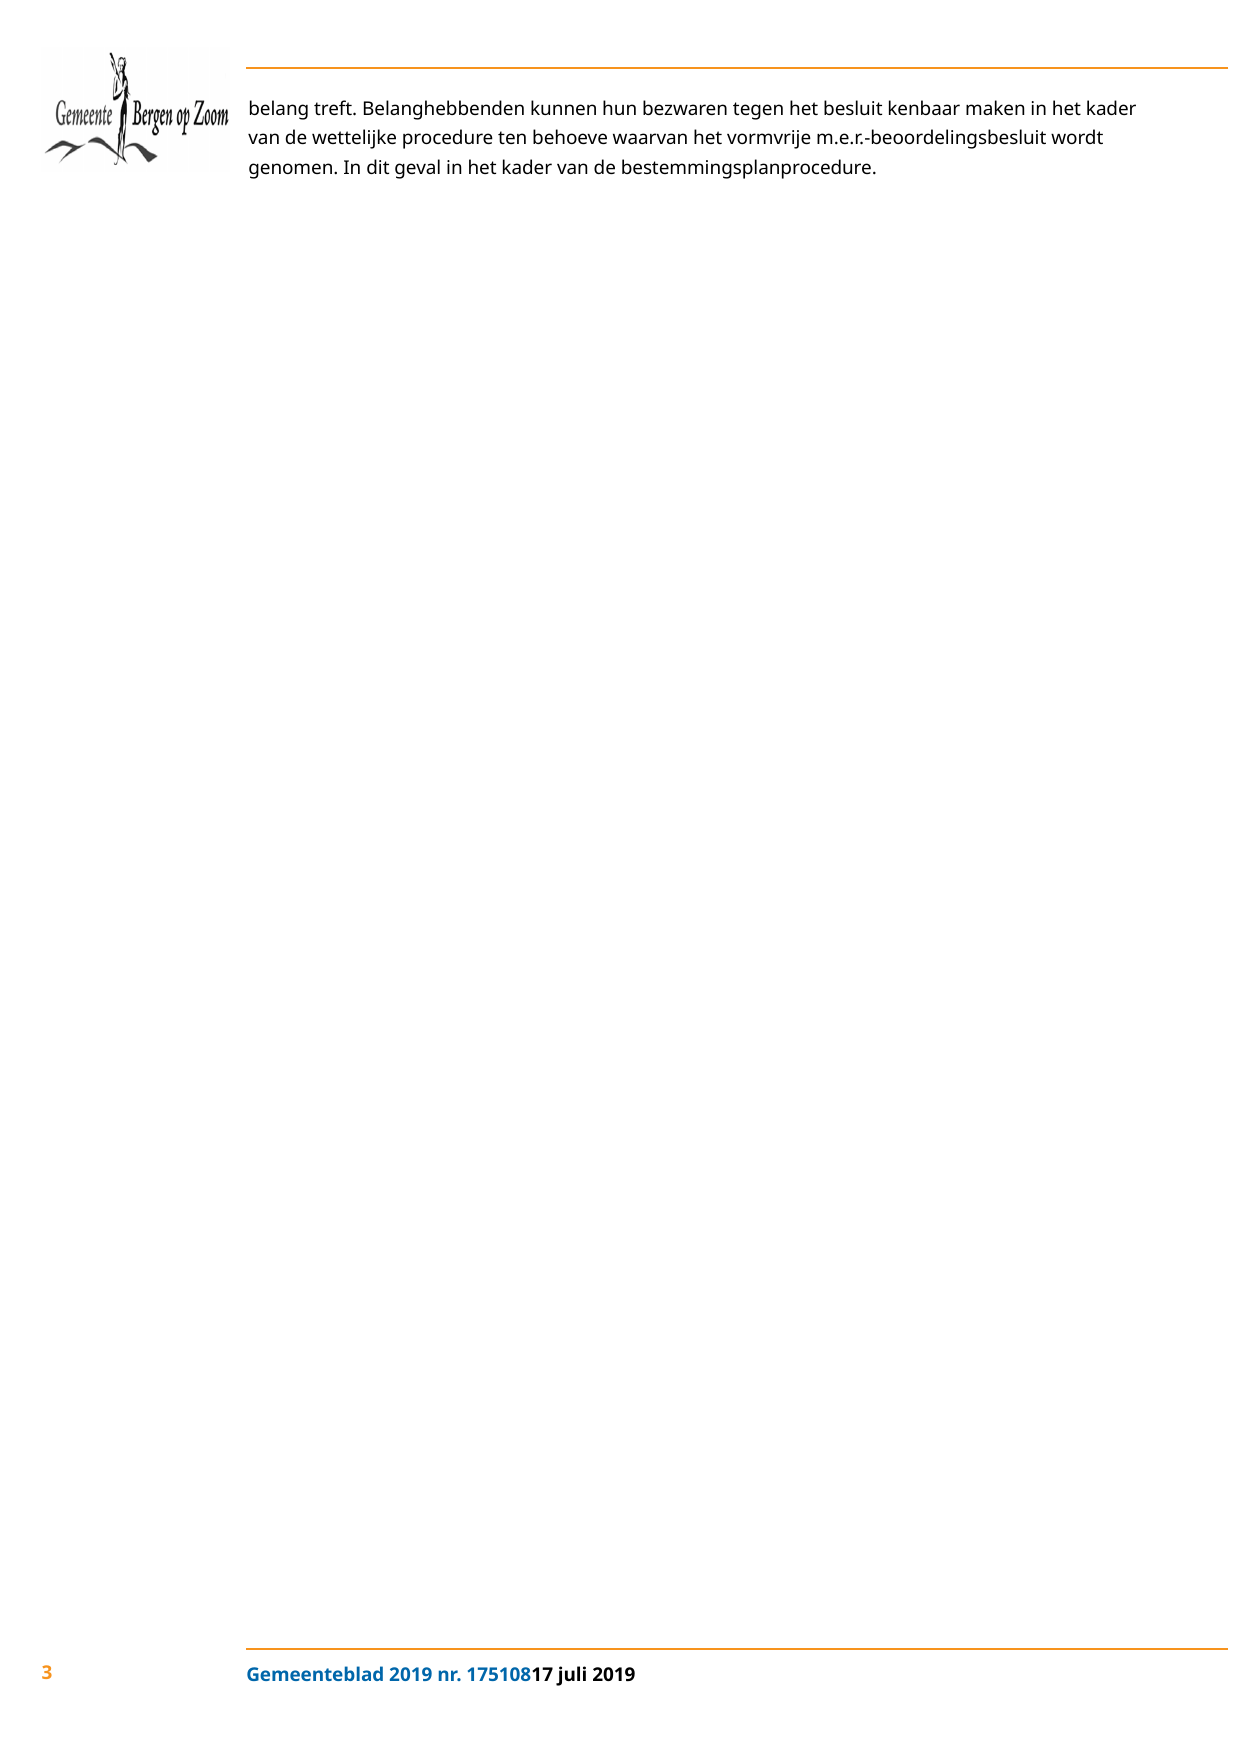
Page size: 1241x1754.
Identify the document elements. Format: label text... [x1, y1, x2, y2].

text belang treft. Belanghebbenden kunnen hun bezwaren tegen het besluit kenbaar maken in het kader van de wettelijke procedure ten behoeve waarvan het vormvrije m.e.r.-beoordelingsbesluit wordt genomen. In dit geval in het kader van de bestemmingsplanprocedure. [248, 95, 1152, 180]
picture [41, 47, 231, 172]
